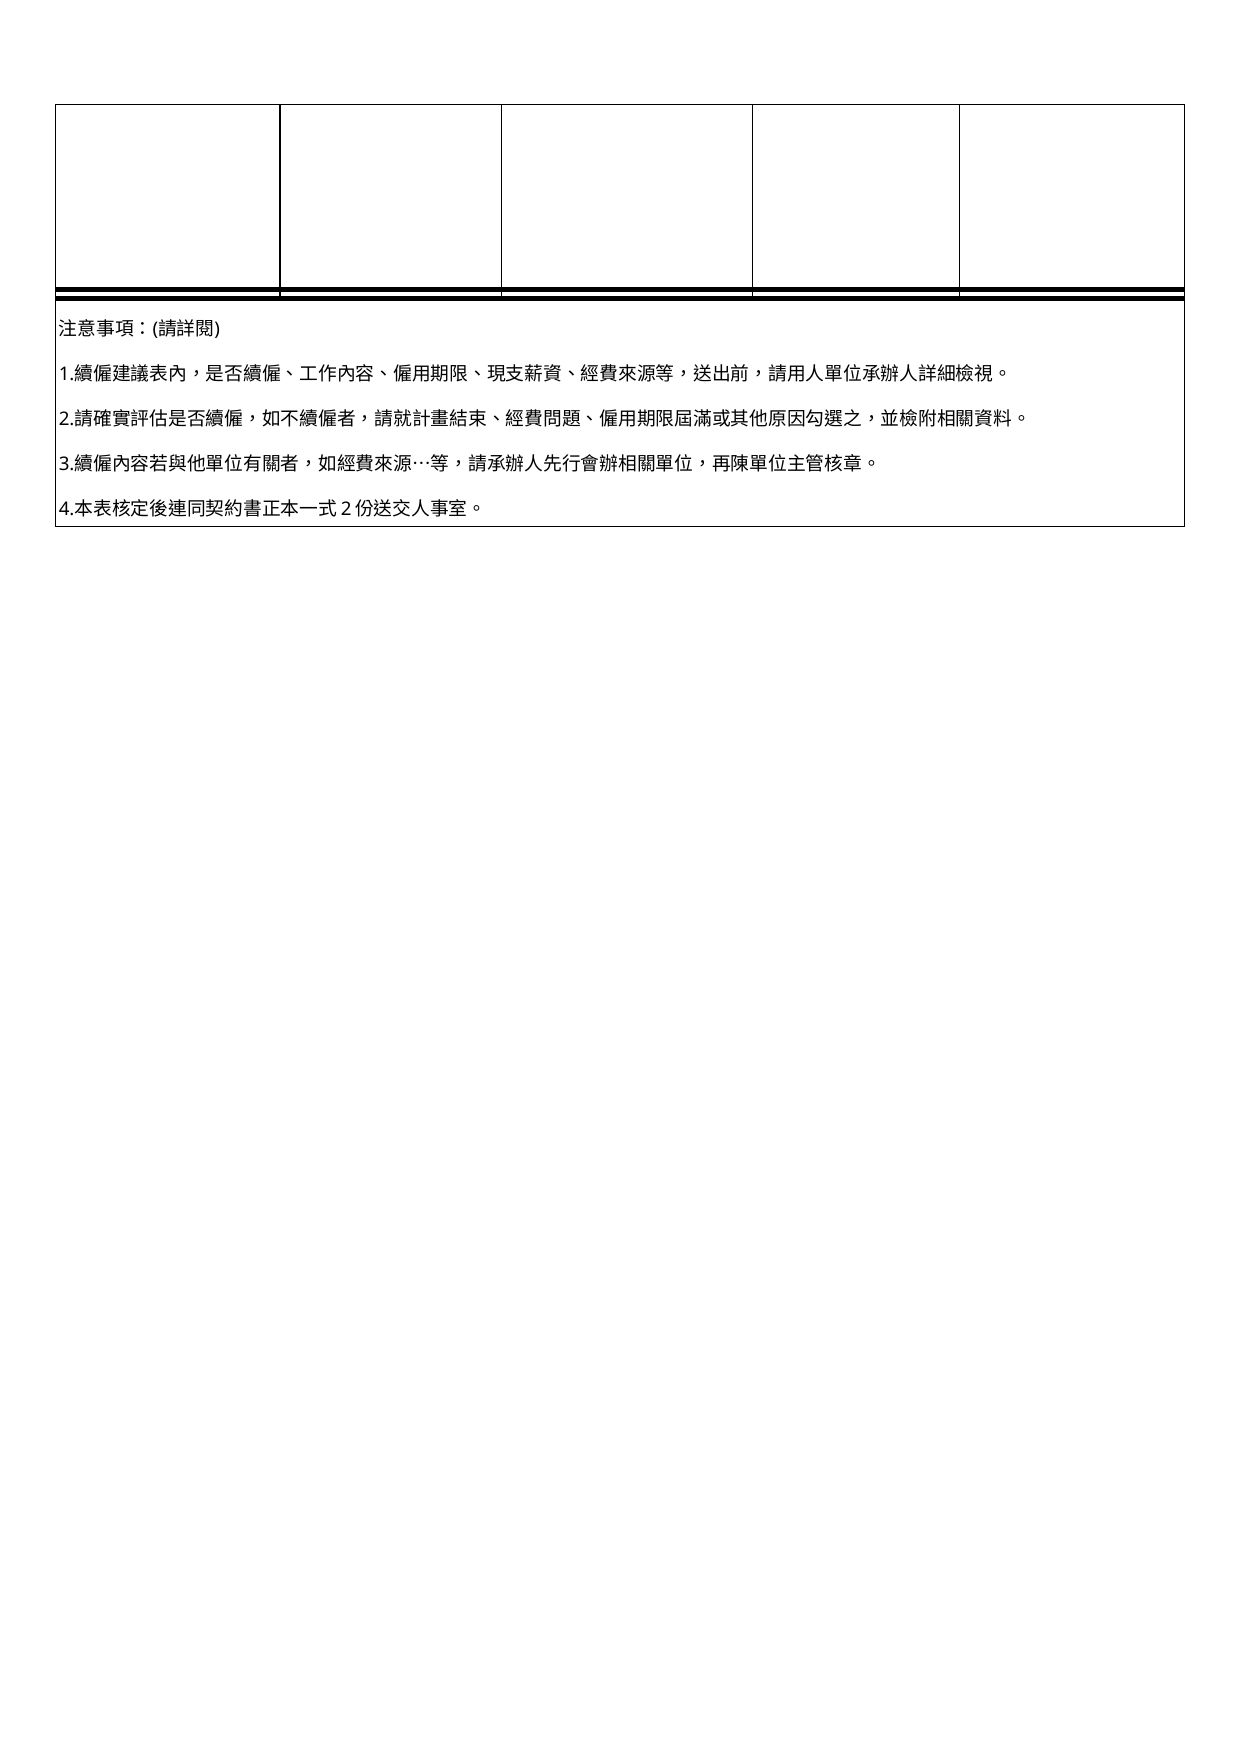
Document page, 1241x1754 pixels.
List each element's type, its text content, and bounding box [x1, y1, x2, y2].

table_cell [960, 105, 1184, 287]
table_cell [56, 105, 279, 287]
table_cell 注意事項：(請詳閱) 1.續僱建議表內，是否續僱、工作內容、僱用期限、現支薪資、經費來源等，送出前，請用人單位承辦人詳細檢視。 2.請確實評估是否續僱，如不續僱者，請就計畫結束、經費問題、僱用期限屆滿或其他原因勾選之，並檢附相關資料。 3.續僱內容若與他單位有關者，如經費來源…等，請承辦人先行會辦相關單位，再陳單位主管核章。 4.本表核定後連同契約書正本一式2份送交人事室。 [56, 301, 1184, 526]
table_cell [281, 105, 501, 287]
table_cell [753, 105, 959, 287]
table_cell [502, 105, 752, 287]
